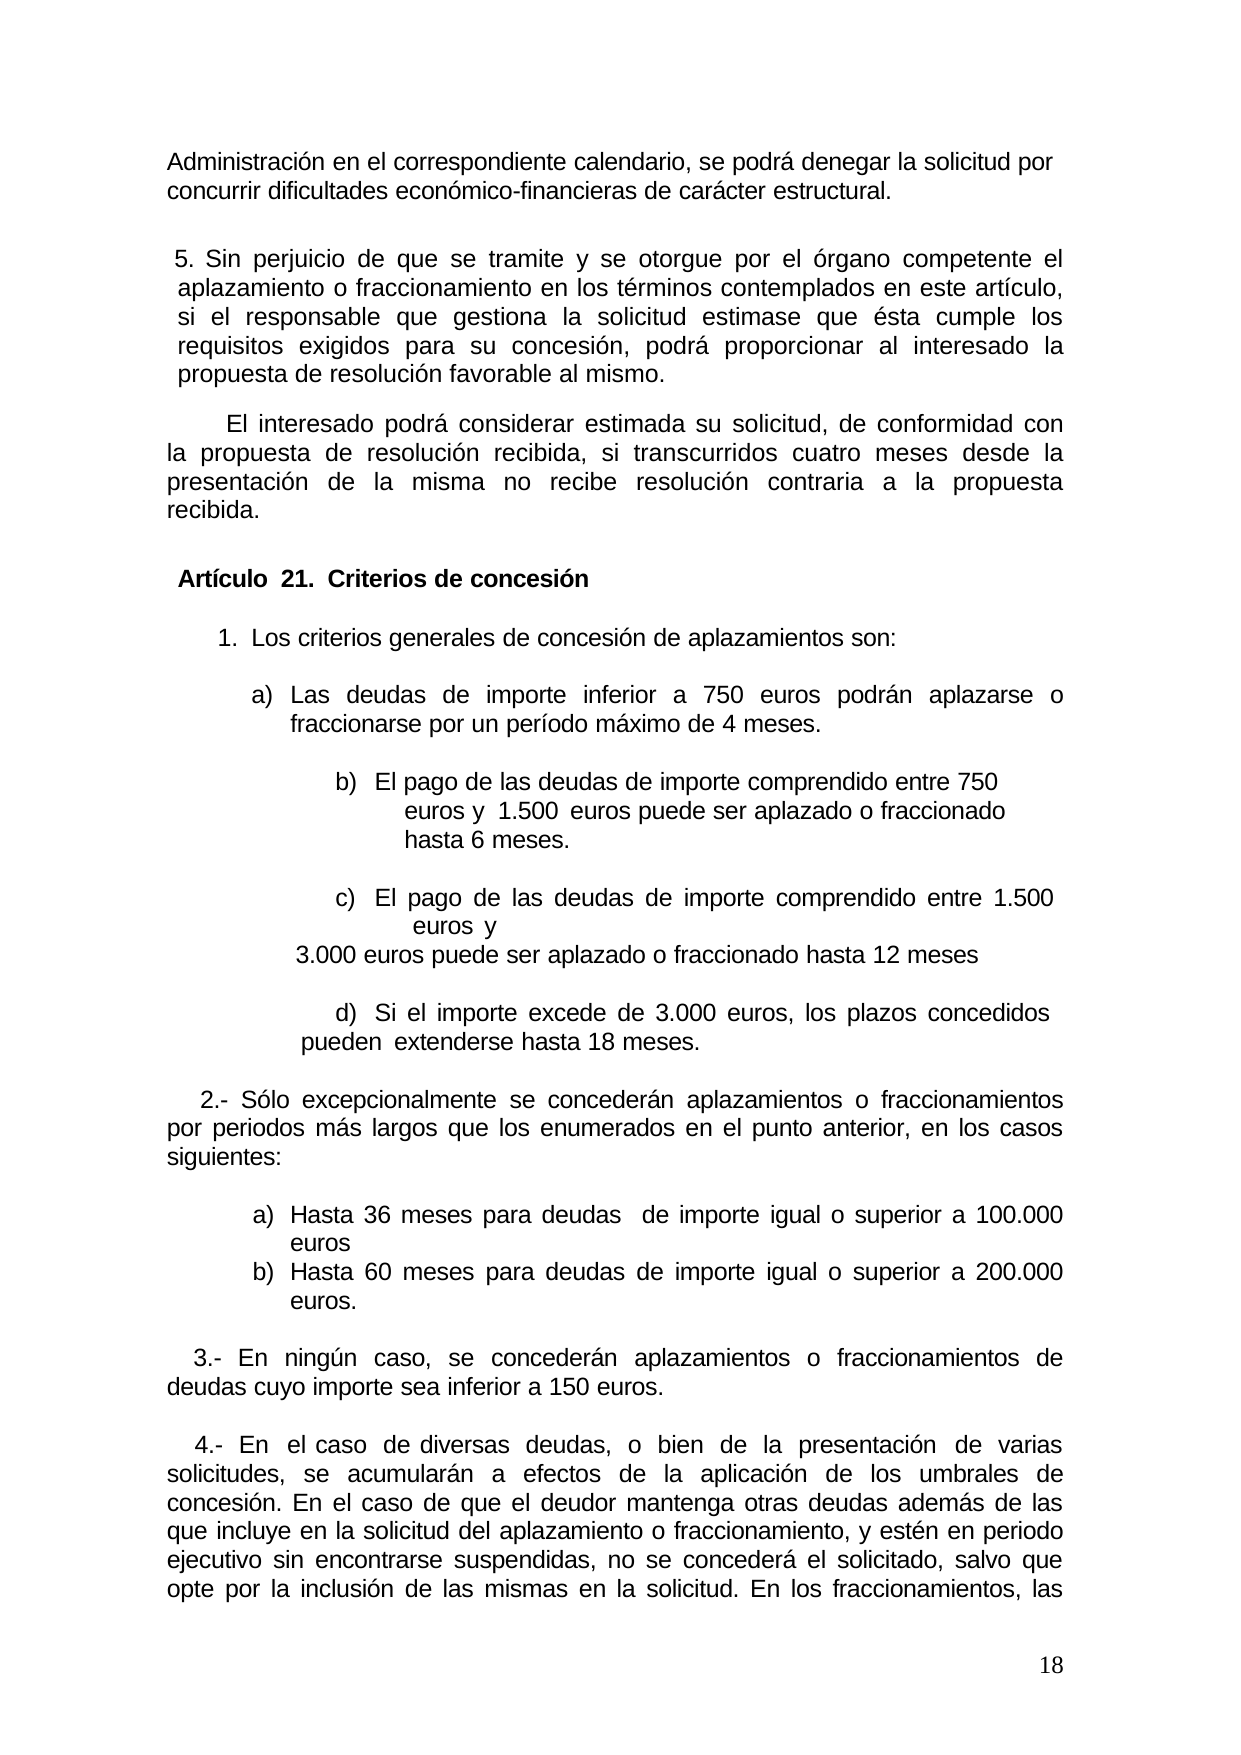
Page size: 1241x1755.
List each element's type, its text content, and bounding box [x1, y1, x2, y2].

list Los criterios generales de concesión de aplazamientos son: [217, 622, 1076, 651]
subtitle Artículo 21. Criterios de concesión [177, 564, 1076, 593]
text Administración en el correspondiente calendario, se podrá denegar la solicitud por concurrir dificultades económico-financieras de carácter estructural. [167, 147, 1064, 205]
list Hasta 36 meses para deudas de importe igual o superior a 100.000 euros [252, 1199, 1064, 1257]
list El pago de las deudas de importe comprendido entre 750 euros y 1.500 euros puede ser aplazado o fraccionado hasta 6 meses. [335, 767, 1064, 853]
text El interesado podrá considerar estimada su solicitud, de conformidad con la propuesta de resolución recibida, si transcurridos cuatro meses desde la presentación de la misma no recibe resolución contraria a la propuesta recibida. [167, 409, 1064, 524]
list Si el importe excede de 3.000 euros, los plazos concedidos pueden extenderse hasta 18 meses. [261, 998, 1064, 1055]
list Hasta 60 meses para deudas de importe igual o superior a 200.000 euros. [252, 1257, 1064, 1314]
text 3.000 euros puede ser aplazado o fraccionado hasta 12 meses [295, 940, 1076, 969]
text 2.- Sólo excepcionalmente se concederán aplazamientos o fraccionamientos por periodos más largos que los enumerados en el punto anterior, en los casos siguientes: [167, 1084, 1064, 1171]
list El pago de las deudas de importe comprendido entre 1.500 euros y [335, 882, 1076, 940]
list Sin perjuicio de que se tramite y se otorgue por el órgano competente el aplazamiento o fraccionamiento en los términos contemplados en este artículo, si el responsable que gestiona la solicitud estimase que ésta cumple los requisitos exigidos para su concesión, podrá proporcionar al interesado la propuesta de resolución favorable al mismo. [167, 244, 1064, 388]
text 4.- En el caso de diversas deudas, o bien de la presentación de varias solicitudes, se acumularán a efectos de la aplicación de los umbrales de concesión. En el caso de que el deudor mantenga otras deudas además de las que incluye en la solicitud del aplazamiento o fraccionamiento, y estén en periodo ejecutivo sin encontrarse suspendidas, no se concederá el solicitado, salvo que opte por la inclusión de las mismas en la solicitud. En los fraccionamientos, las [167, 1430, 1064, 1602]
list Las deudas de importe inferior a 750 euros podrán aplazarse o fraccionarse por un período máximo de 4 meses. [251, 680, 1064, 738]
text 3.- En ningún caso, se concederán aplazamientos o fraccionamientos de deudas cuyo importe sea inferior a 150 euros. [167, 1343, 1064, 1401]
